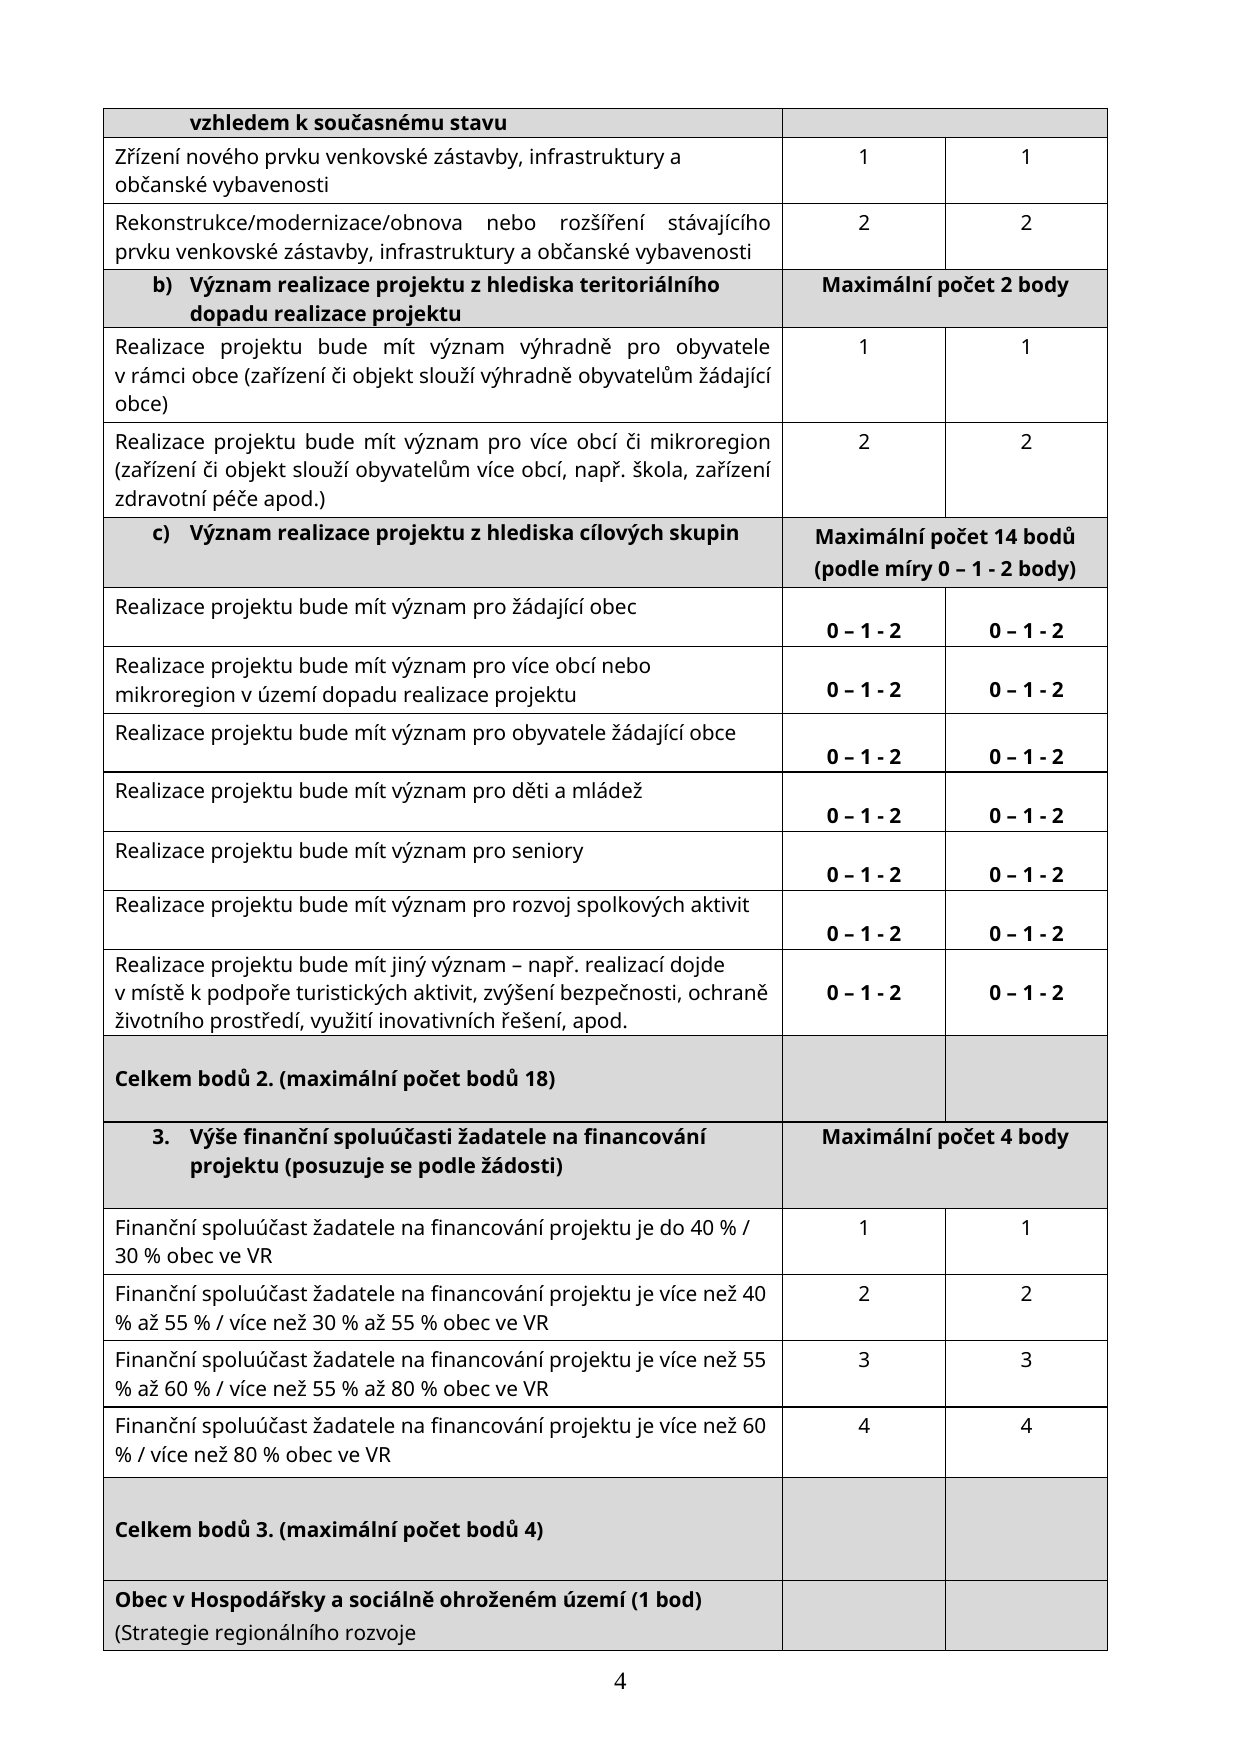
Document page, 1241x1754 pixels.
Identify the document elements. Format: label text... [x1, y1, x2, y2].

table_cell 1 [783, 328, 945, 422]
table_cell 1 [946, 328, 1107, 422]
table_cell 0 – 1 - 2 [946, 647, 1107, 712]
table_cell 2 [946, 423, 1107, 517]
table_cell 0 – 1 - 2 [946, 773, 1107, 831]
table_cell 3 [946, 1341, 1107, 1406]
table_cell 4 [946, 1408, 1107, 1477]
table_cell Realizace projektu bude mít význam pro seniory [104, 832, 782, 889]
table_cell 2 [783, 423, 945, 517]
table_cell Realizace projektu bude mít jiný význam – např. realizací dojde v místě k podpoře turistických aktivit, zvýšení bezpečnosti, ochraně životního prostředí, využití inovativních řešení, apod. [104, 950, 782, 1035]
table_cell [783, 1581, 945, 1650]
table_cell Finanční spoluúčast žadatele na financování projektu je do 40 % / 30 % obec ve VR [104, 1209, 782, 1274]
table_cell Celkem bodů 3. (maximální počet bodů 4) [104, 1478, 782, 1580]
table_cell 1 [946, 138, 1107, 203]
table_cell Zřízení nového prvku venkovské zástavby, infrastruktury a občanské vybavenosti [104, 138, 782, 203]
table_cell 0 – 1 - 2 [946, 588, 1107, 646]
table_cell Finanční spoluúčast žadatele na financování projektu je více než 55 % až 60 % / více než 55 % až 80 % obec ve VR [104, 1341, 782, 1406]
table_cell 1 [783, 1209, 945, 1274]
table_cell Obec v Hospodářsky a sociálně ohroženém území (1 bod) (Strategie regionálního rozvoje [104, 1581, 782, 1650]
table_cell [946, 1581, 1107, 1650]
table_cell Výše finanční spoluúčasti žadatele na financování projektu (posuzuje se podle žádosti) [104, 1123, 782, 1208]
table_cell [783, 1036, 945, 1121]
table_cell 2 [783, 1275, 945, 1340]
table_cell Význam realizace projektu z hlediska cílových skupin [104, 518, 782, 587]
table_cell Realizace projektu bude mít význam pro žádající obec [104, 588, 782, 646]
table_cell 0 – 1 - 2 [783, 950, 945, 1035]
table_cell 0 – 1 - 2 [783, 832, 945, 889]
table_cell 0 – 1 - 2 [783, 714, 945, 771]
table_cell 0 – 1 - 2 [946, 714, 1107, 771]
table_cell 2 [946, 1275, 1107, 1340]
table_cell Maximální počet 2 body [783, 270, 1107, 327]
table_cell 0 – 1 - 2 [783, 588, 945, 646]
table_cell 0 – 1 - 2 [946, 832, 1107, 889]
table_cell [783, 109, 1107, 137]
table_cell vzhledem k současnému stavu [104, 109, 782, 137]
table_cell Realizace projektu bude mít význam pro obyvatele žádající obce [104, 714, 782, 771]
table_cell Celkem bodů 2. (maximální počet bodů 18) [104, 1036, 782, 1121]
table_cell 2 [783, 204, 945, 269]
table_cell [783, 1478, 945, 1580]
table_cell Realizace projektu bude mít význam pro rozvoj spolkových aktivit [104, 891, 782, 949]
table_cell 0 – 1 - 2 [783, 647, 945, 712]
table_cell [946, 1036, 1107, 1121]
table_cell Realizace projektu bude mít význam pro více obcí či mikroregion (zařízení či objekt slouží obyvatelům více obcí, např. škola, zařízení zdravotní péče apod.) [104, 423, 782, 517]
table_cell Finanční spoluúčast žadatele na financování projektu je více než 40 % až 55 % / více než 30 % až 55 % obec ve VR [104, 1275, 782, 1340]
table_cell Finanční spoluúčast žadatele na financování projektu je více než 60 % / více než 80 % obec ve VR [104, 1408, 782, 1477]
table_cell [946, 1478, 1107, 1580]
table_cell Realizace projektu bude mít význam výhradně pro obyvatele v rámci obce (zařízení či objekt slouží výhradně obyvatelům žádající obce) [104, 328, 782, 422]
table_cell 0 – 1 - 2 [783, 891, 945, 949]
table_cell Realizace projektu bude mít význam pro děti a mládež [104, 773, 782, 831]
table_cell 3 [783, 1341, 945, 1406]
table_cell 0 – 1 - 2 [783, 773, 945, 831]
table_cell 0 – 1 - 2 [946, 891, 1107, 949]
table_cell 1 [783, 138, 945, 203]
table_cell Realizace projektu bude mít význam pro více obcí nebo mikroregion v území dopadu realizace projektu [104, 647, 782, 712]
table_cell 1 [946, 1209, 1107, 1274]
table_cell Maximální počet 4 body [783, 1123, 1107, 1208]
table_cell 0 – 1 - 2 [946, 950, 1107, 1035]
table_cell 4 [783, 1408, 945, 1477]
table_cell Význam realizace projektu z hlediska teritoriálního dopadu realizace projektu [104, 270, 782, 327]
table_cell Maximální počet 14 bodů (podle míry 0 – 1 - 2 body) [783, 518, 1107, 587]
table_cell 2 [946, 204, 1107, 269]
table_cell Rekonstrukce/modernizace/obnova nebo rozšíření stávajícího prvku venkovské zástavby, infrastruktury a občanské vybavenosti [104, 204, 782, 269]
